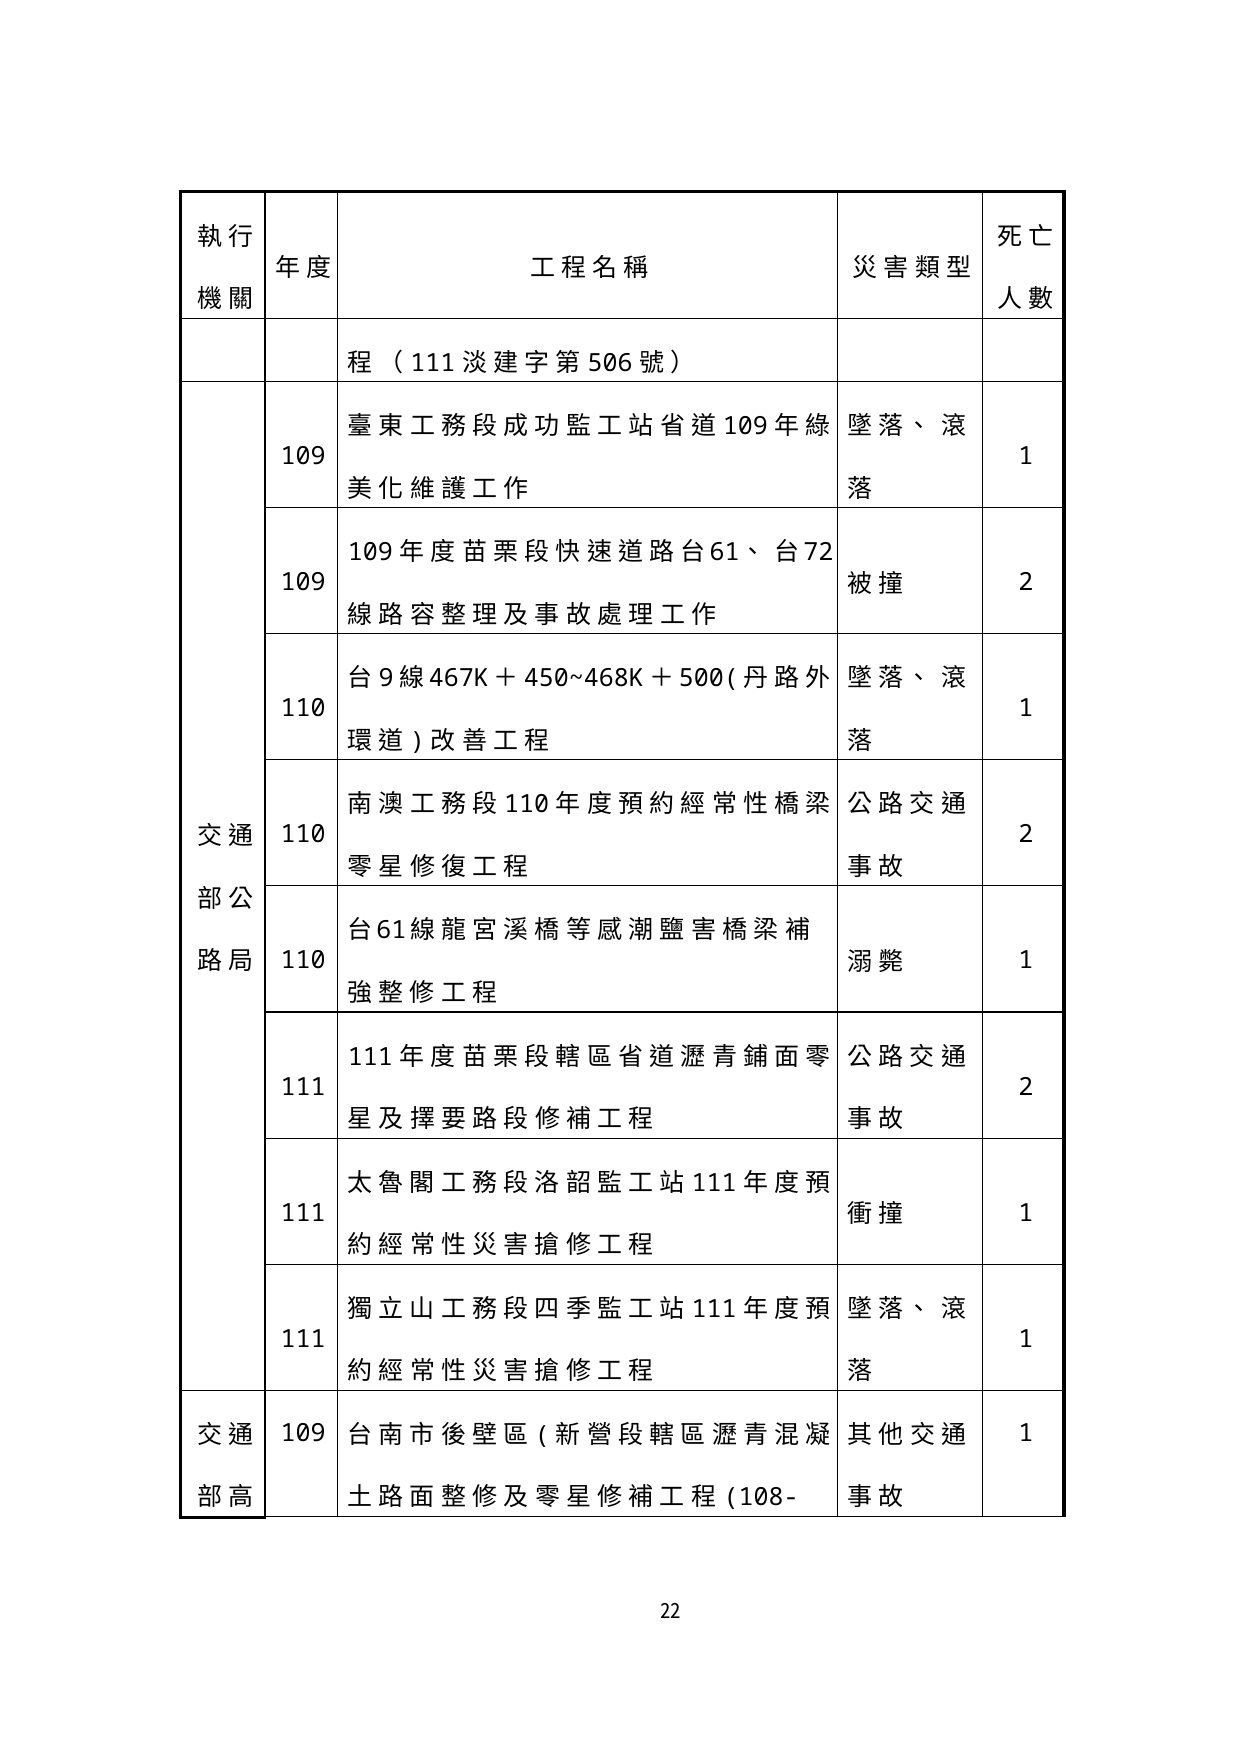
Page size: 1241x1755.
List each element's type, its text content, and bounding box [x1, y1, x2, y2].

table_cell 被撞 [838, 508, 982, 633]
table_cell 109年度苗栗段快速道路台61、台72線路容整理及事故處理工作 [338, 508, 837, 633]
table_cell 111 [266, 1265, 337, 1389]
table_header 工程名稱 [338, 193, 837, 318]
table_header 年度 [266, 193, 337, 318]
table_cell 公路交通事故 [838, 1013, 982, 1137]
table_cell 111 [266, 1139, 337, 1263]
table_cell 110 [266, 760, 337, 885]
table_cell 109 [266, 508, 337, 633]
table_cell 程（111淡建字第506號） [338, 319, 837, 381]
table_cell 台南市後壁區(新營段轄區瀝青混凝土路面整修及零星修補工程(108- [338, 1391, 837, 1516]
table_cell 交通部公路局 [182, 382, 264, 1389]
table_cell 111年度苗栗段轄區省道瀝青鋪面零星及擇要路段修補工程 [338, 1013, 837, 1137]
table_cell 1 [983, 634, 1062, 759]
table_cell [182, 319, 264, 381]
table_cell 2 [983, 760, 1062, 885]
table_cell [266, 319, 337, 381]
table_cell 獨立山工務段四季監工站111年度預約經常性災害搶修工程 [338, 1265, 837, 1389]
table_cell 墜落、滾落 [838, 382, 982, 507]
table_header 執行 機關 [182, 193, 264, 318]
table_cell 1 [983, 1391, 1062, 1516]
table_cell 公路交通事故 [838, 760, 982, 885]
table_cell 1 [983, 382, 1062, 507]
table_cell [838, 319, 982, 381]
table_cell 1 [983, 1265, 1062, 1389]
table_header 災害類型 [838, 193, 982, 318]
table_cell 2 [983, 1013, 1062, 1137]
table_cell 1 [983, 1139, 1062, 1263]
table_cell [983, 319, 1062, 381]
table_cell 太魯閣工務段洛韶監工站111年度預約經常性災害搶修工程 [338, 1139, 837, 1263]
table_cell 其他交通事故 [838, 1391, 982, 1516]
table_cell 台61線龍宮溪橋等感潮鹽害橋梁補強整修工程 [338, 886, 837, 1011]
table_cell 109 [266, 382, 337, 507]
table_cell 111 [266, 1013, 337, 1137]
table_cell 台9線467K＋450~468K＋500(丹路外環道)改善工程 [338, 634, 837, 759]
table_cell 2 [983, 508, 1062, 633]
table_cell 110 [266, 634, 337, 759]
table_cell 1 [983, 886, 1062, 1011]
table_cell 衝撞 [838, 1139, 982, 1263]
table_cell 南澳工務段110年度預約經常性橋梁零星修復工程 [338, 760, 837, 885]
table_cell 交通部高 [182, 1391, 264, 1516]
table_cell 110 [266, 886, 337, 1011]
table_cell 109 [266, 1391, 337, 1516]
table_cell 臺東工務段成功監工站省道109年綠美化維護工作 [338, 382, 837, 507]
table_cell 墜落、滾落 [838, 1265, 982, 1389]
table_cell 溺斃 [838, 886, 982, 1011]
table_cell 墜落、滾落 [838, 634, 982, 759]
table_header 死亡 人數 [983, 193, 1062, 318]
